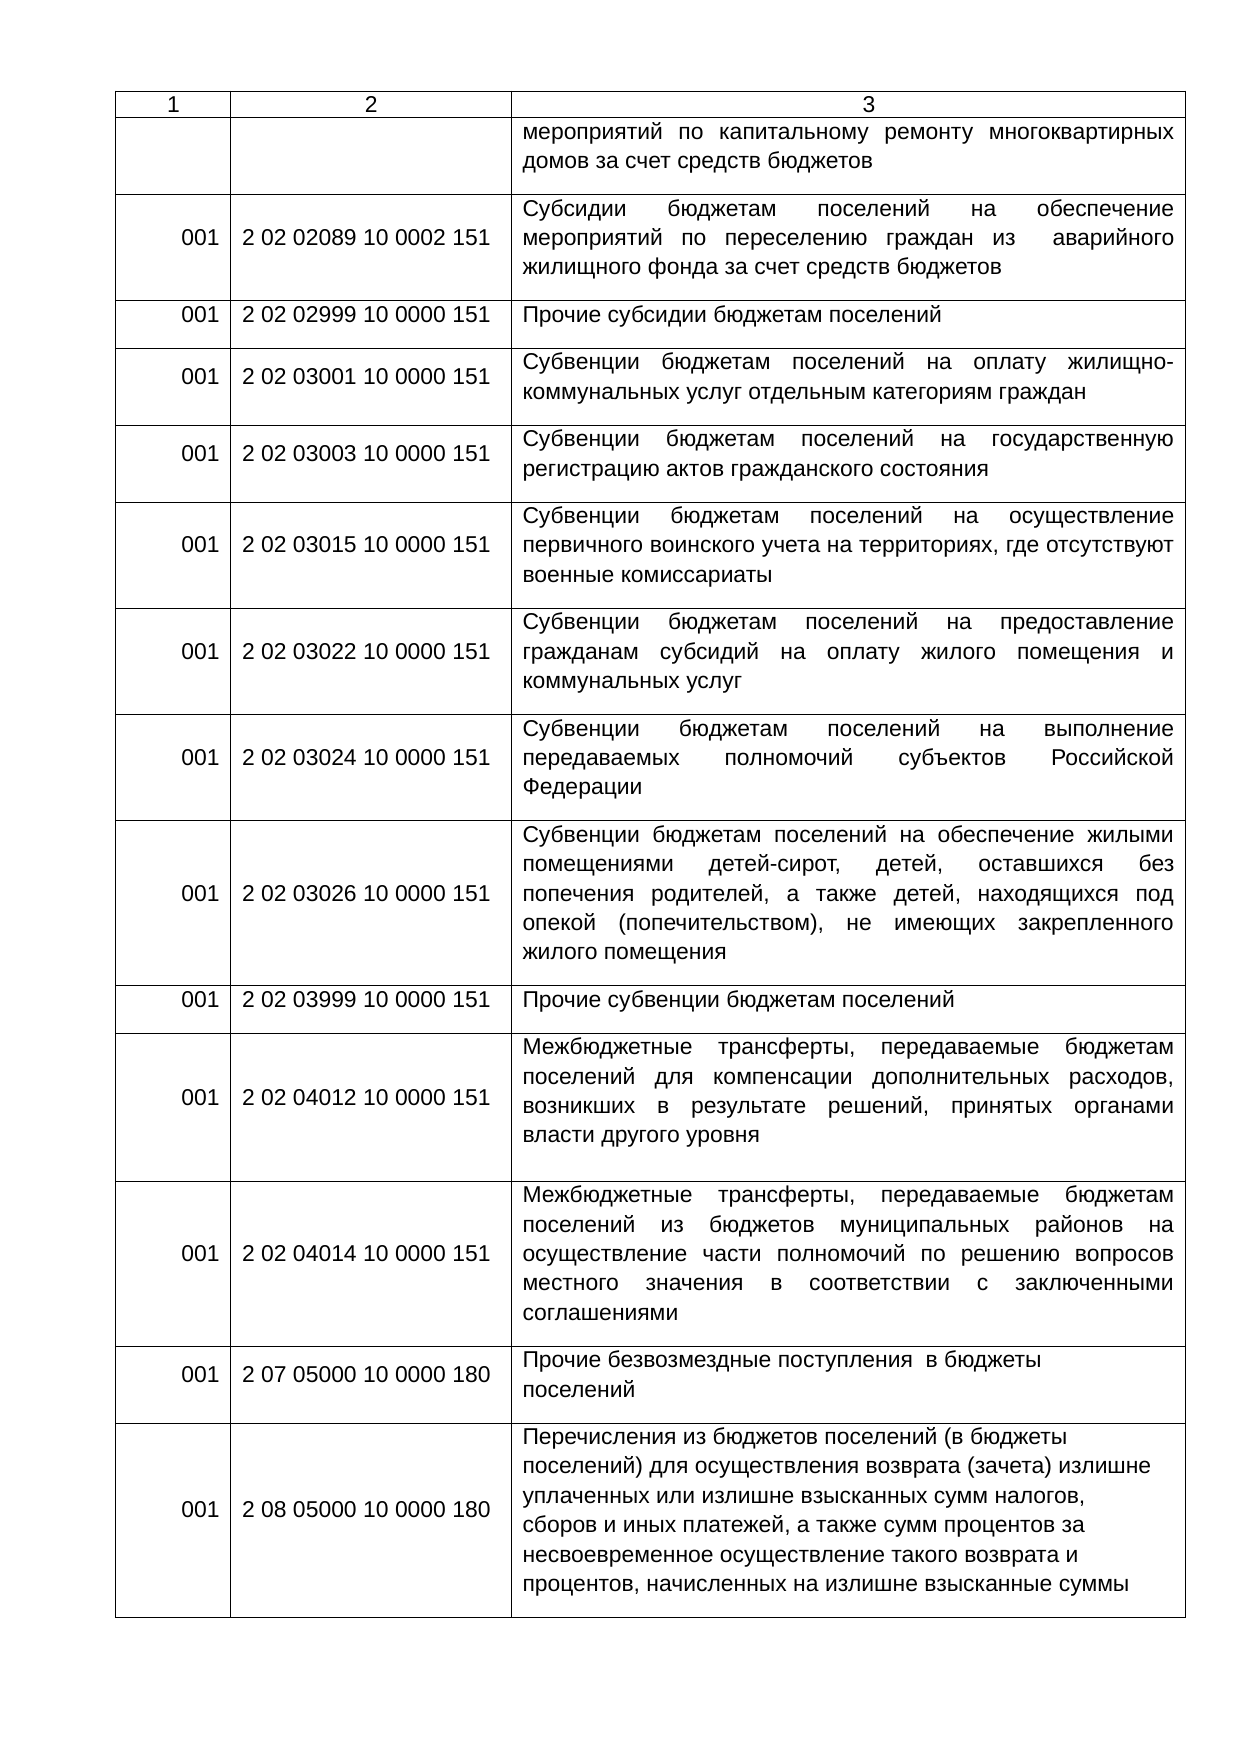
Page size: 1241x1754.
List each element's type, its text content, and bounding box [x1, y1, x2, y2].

table_cell 001 [116, 715, 230, 820]
table_cell Прочие безвозмездные поступления в бюджеты поселений [512, 1347, 1185, 1423]
table_cell Перечисления из бюджетов поселений (в бюджеты поселений) для осуществления возврата (зачета) излишне уплаченных или излишне взысканных сумм налогов, сборов и иных платежей, а также сумм процентов за несвоевременное осуществление такого возврата и процентов, начисленных на излишне взысканные суммы [512, 1424, 1185, 1617]
table_header 1 [116, 92, 230, 117]
table_cell 001 [116, 503, 230, 608]
table_cell 2 02 02089 10 0002 151 [231, 195, 511, 300]
table_cell мероприятий по капитальному ремонту многоквартирных домов за счет средств бюджетов [512, 118, 1185, 194]
table_cell 2 02 02999 10 0000 151 [231, 301, 511, 348]
table_cell [231, 118, 511, 194]
table_header 3 [512, 92, 1185, 117]
table_cell 001 [116, 609, 230, 714]
table_cell 001 [116, 1424, 230, 1617]
table_cell 001 [116, 349, 230, 425]
table_cell 001 [116, 1034, 230, 1181]
table_cell 2 02 04012 10 0000 151 [231, 1034, 511, 1181]
table_cell Прочие субвенции бюджетам поселений [512, 986, 1185, 1033]
table_cell Межбюджетные трансферты, передаваемые бюджетам поселений из бюджетов муниципальных районов на осуществление части полномочий по решению вопросов местного значения в соответствии с заключенными соглашениями [512, 1182, 1185, 1346]
table_header 2 [231, 92, 511, 117]
table_cell 2 02 03026 10 0000 151 [231, 821, 511, 985]
table_cell Субсидии бюджетам поселений на обеспечение мероприятий по переселению граждан из аварийного жилищного фонда за счет средств бюджетов [512, 195, 1185, 300]
table_cell 2 02 04014 10 0000 151 [231, 1182, 511, 1346]
table_cell Прочие субсидии бюджетам поселений [512, 301, 1185, 348]
table_cell Субвенции бюджетам поселений на выполнение передаваемых полномочий субъектов Российской Федерации [512, 715, 1185, 820]
table_cell 001 [116, 986, 230, 1033]
table_cell Субвенции бюджетам поселений на оплату жилищно-коммунальных услуг отдельным категориям граждан [512, 349, 1185, 425]
table_cell 2 02 03999 10 0000 151 [231, 986, 511, 1033]
table_cell Субвенции бюджетам поселений на осуществление первичного воинского учета на территориях, где отсутствуют военные комиссариаты [512, 503, 1185, 608]
table_cell 2 02 03003 10 0000 151 [231, 426, 511, 502]
table_cell 001 [116, 821, 230, 985]
table_cell Межбюджетные трансферты, передаваемые бюджетам поселений для компенсации дополнительных расходов, возникших в результате решений, принятых органами власти другого уровня [512, 1034, 1185, 1181]
table_cell 2 02 03015 10 0000 151 [231, 503, 511, 608]
table_cell 001 [116, 1182, 230, 1346]
table_cell 2 07 05000 10 0000 180 [231, 1347, 511, 1423]
table_cell Субвенции бюджетам поселений на государственную регистрацию актов гражданского состояния [512, 426, 1185, 502]
table_cell Субвенции бюджетам поселений на предоставление гражданам субсидий на оплату жилого помещения и коммунальных услуг [512, 609, 1185, 714]
table_cell 001 [116, 426, 230, 502]
table_cell Субвенции бюджетам поселений на обеспечение жилыми помещениями детей-сирот, детей, оставшихся без попечения родителей, а также детей, находящихся под опекой (попечительством), не имеющих закрепленного жилого помещения [512, 821, 1185, 985]
table_cell 2 02 03022 10 0000 151 [231, 609, 511, 714]
table_cell 001 [116, 195, 230, 300]
table_cell 2 02 03024 10 0000 151 [231, 715, 511, 820]
table_cell 001 [116, 301, 230, 348]
table_cell [116, 118, 230, 194]
table_cell 2 08 05000 10 0000 180 [231, 1424, 511, 1617]
table_cell 2 02 03001 10 0000 151 [231, 349, 511, 425]
table_cell 001 [116, 1347, 230, 1423]
